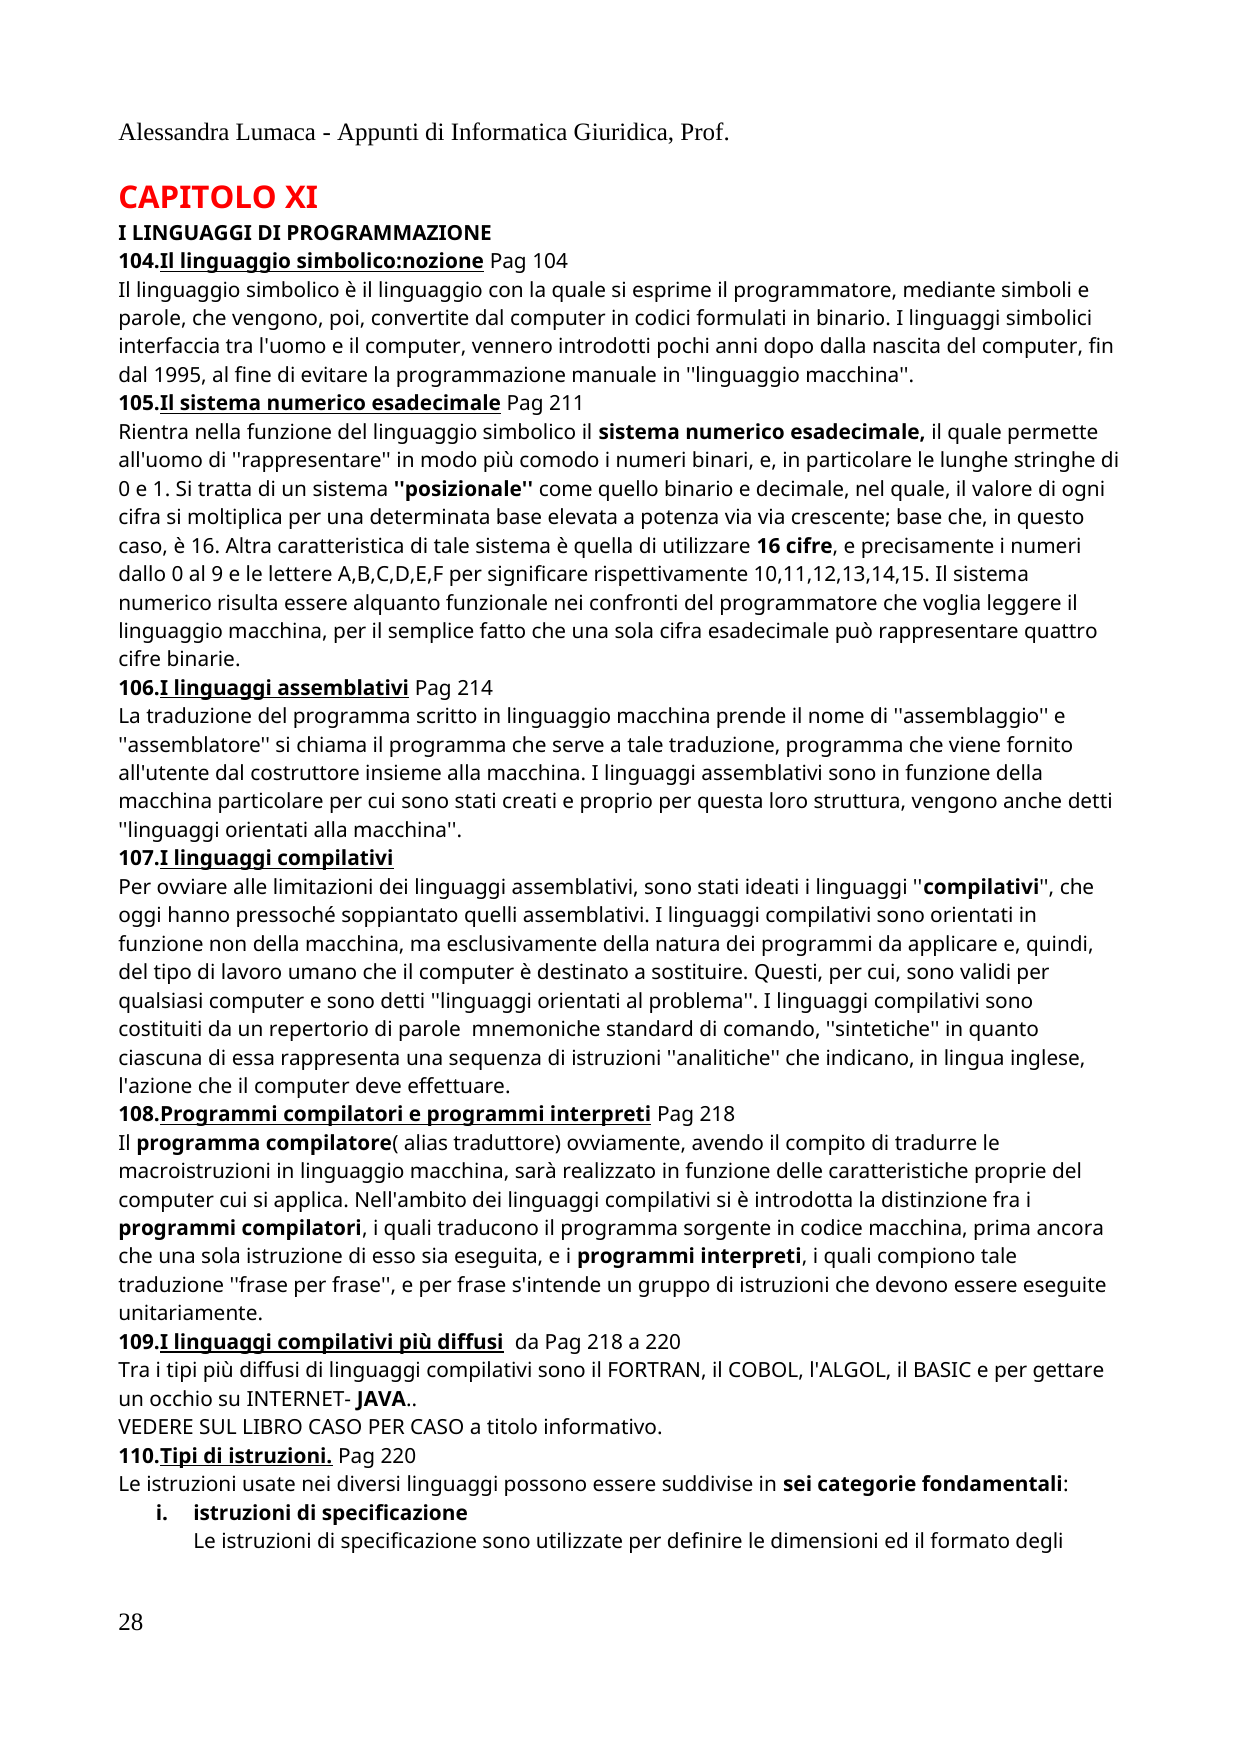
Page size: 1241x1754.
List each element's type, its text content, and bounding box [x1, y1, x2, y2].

text Le istruzioni usate nei diversi linguaggi possono essere suddivise in sei categorie fondamentali: [118, 1469, 1122, 1498]
list istruzioni di specificazione [156, 1498, 1122, 1526]
text 105.Il sistema numerico esadecimale Pag 211 [118, 388, 1122, 417]
text 104.Il linguaggio simbolico:nozione Pag 104 [118, 246, 1122, 275]
text Il programma compilatore( alias traduttore) ovviamente, avendo il compito di tradurre le macroistruzioni in linguaggio macchina, sarà realizzato in funzione delle caratteristiche proprie del computer cui si applica. Nell'ambito dei linguaggi compilativi si è introdotta la distinzione fra i programmi compilatori, i quali traducono il programma sorgente in codice macchina, prima ancora che una sola istruzione di esso sia eseguita, e i programmi interpreti, i quali compiono tale traduzione ''frase per frase'', e per frase s'intende un gruppo di istruzioni che devono essere eseguite unitariamente. [118, 1128, 1122, 1327]
text I LINGUAGGI DI PROGRAMMAZIONE [118, 218, 1122, 246]
text 110.Tipi di istruzioni. Pag 220 [118, 1441, 1122, 1469]
text Tra i tipi più diffusi di linguaggi compilativi sono il FORTRAN, il COBOL, l'ALGOL, il BASIC e per gettare un occhio su INTERNET- JAVA.. [118, 1355, 1122, 1412]
text La traduzione del programma scritto in linguaggio macchina prende il nome di ''assemblaggio'' e ''assemblatore'' si chiama il programma che serve a tale traduzione, programma che viene fornito all'utente dal costruttore insieme alla macchina. I linguaggi assemblativi sono in funzione della macchina particolare per cui sono stati creati e proprio per questa loro struttura, vengono anche detti ''linguaggi orientati alla macchina''. [118, 701, 1122, 843]
text Il linguaggio simbolico è il linguaggio con la quale si esprime il programmatore, mediante simboli e parole, che vengono, poi, convertite dal computer in codici formulati in binario. I linguaggi simbolici interfaccia tra l'uomo e il computer, vennero introdotti pochi anni dopo dalla nascita del computer, fin dal 1995, al fine di evitare la programmazione manuale in ''linguaggio macchina''. [118, 275, 1122, 388]
text 107.I linguaggi compilativi [118, 843, 1122, 872]
text Rientra nella funzione del linguaggio simbolico il sistema numerico esadecimale, il quale permette all'uomo di ''rappresentare'' in modo più comodo i numeri binari, e, in particolare le lunghe stringhe di 0 e 1. Si tratta di un sistema ''posizionale'' come quello binario e decimale, nel quale, il valore di ogni cifra si moltiplica per una determinata base elevata a potenza via via crescente; base che, in questo caso, è 16. Altra caratteristica di tale sistema è quella di utilizzare 16 cifre, e precisamente i numeri dallo 0 al 9 e le lettere A,B,C,D,E,F per significare rispettivamente 10,11,12,13,14,15. Il sistema numerico risulta essere alquanto funzionale nei confronti del programmatore che voglia leggere il linguaggio macchina, per il semplice fatto che una sola cifra esadecimale può rappresentare quattro cifre binarie. [118, 417, 1122, 673]
text VEDERE SUL LIBRO CASO PER CASO a titolo informativo. [118, 1412, 1122, 1441]
text 108.Programmi compilatori e programmi interpreti Pag 218 [118, 1099, 1122, 1128]
text Per ovviare alle limitazioni dei linguaggi assemblativi, sono stati ideati i linguaggi ''compilativi'', che oggi hanno pressoché soppiantato quelli assemblativi. I linguaggi compilativi sono orientati in funzione non della macchina, ma esclusivamente della natura dei programmi da applicare e, quindi, del tipo di lavoro umano che il computer è destinato a sostituire. Questi, per cui, sono validi per qualsiasi computer e sono detti ''linguaggi orientati al problema''. I linguaggi compilativi sono costituiti da un repertorio di parole mnemoniche standard di comando, ''sintetiche'' in quanto ciascuna di essa rappresenta una sequenza di istruzioni ''analitiche'' che indicano, in lingua inglese, l'azione che il computer deve effettuare. [118, 872, 1122, 1099]
text CAPITOLO XI [118, 175, 1122, 218]
text 109.I linguaggi compilativi più diffusi da Pag 218 a 220 [118, 1327, 1122, 1355]
list Le istruzioni di specificazione sono utilizzate per definire le dimensioni ed il formato degli [156, 1526, 1122, 1554]
text 106.I linguaggi assemblativi Pag 214 [118, 673, 1122, 701]
